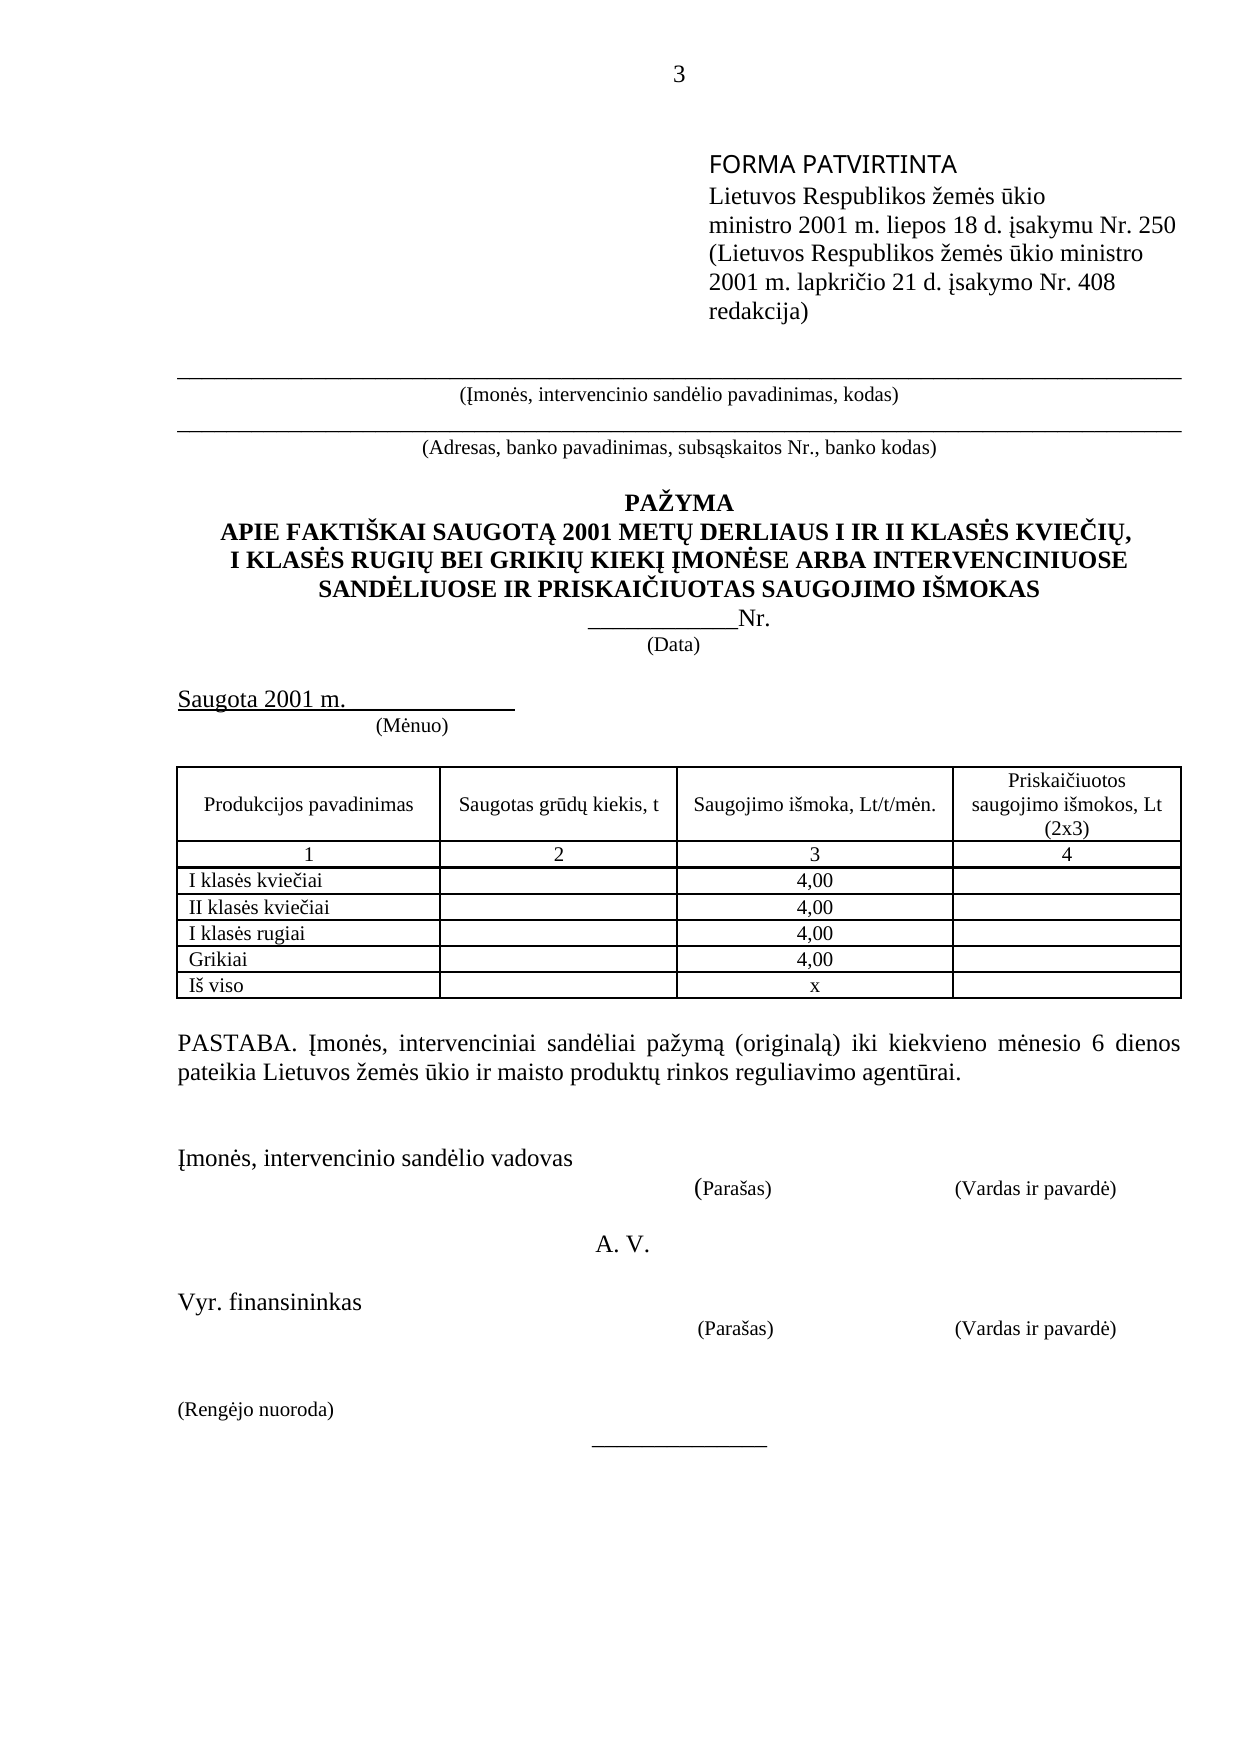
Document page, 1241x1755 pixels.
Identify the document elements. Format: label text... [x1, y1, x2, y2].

text ____________Nr. [177, 603, 1181, 632]
table_cell II klasės kviečiai [178, 895, 439, 919]
text APIE FAKTIŠKAI SAUGOTĄ 2001 METŲ DERLIAUS I IR II KLASĖS KVIEČIŲ, [177, 517, 1181, 545]
text (Lietuvos Respublikos žemės ūkio ministro [177, 238, 1181, 267]
text ministro 2001 m. liepos 18 d. įsakymu Nr. 250 [177, 210, 1181, 238]
text (Įmonės, intervencinio sandėlio pavadinimas, kodas) [177, 382, 1181, 406]
text A. V. [177, 1229, 1181, 1258]
table_cell Iš viso [178, 973, 439, 997]
text Įmonės, intervencinio sandėlio vadovas [177, 1143, 1181, 1172]
text (Parašas) (Vardas ir pavardė) [177, 1172, 1181, 1200]
text Saugota 2001 m. _____________ [177, 684, 1181, 713]
text (Adresas, banko pavadinimas, subsąskaitos Nr., banko kodas) [177, 435, 1181, 459]
table_cell [954, 869, 1180, 892]
text redakcija) [177, 296, 1181, 325]
table_cell [954, 895, 1180, 919]
text Lietuvos Respublikos žemės ūkio [177, 181, 1181, 210]
table_cell 4,00 [678, 947, 952, 971]
table_header Saugojimo išmoka, Lt/t/mėn. [678, 768, 952, 840]
table_cell [441, 869, 676, 892]
table_cell Grikiai [178, 947, 439, 971]
text ______________ [177, 1421, 1181, 1450]
table_cell I klasės rugiai [178, 921, 439, 945]
table_cell [954, 921, 1180, 945]
table_cell 4,00 [678, 869, 952, 892]
text 2001 m. lapkričio 21 d. įsakymo Nr. 408 [177, 267, 1181, 296]
table_cell 1 [178, 842, 439, 866]
text (Parašas) (Vardas ir pavardė) [177, 1315, 1181, 1339]
table_header Priskaičiuotos saugojimo išmokos, Lt (2x3) [954, 768, 1180, 840]
table_cell [441, 973, 676, 997]
table_cell [441, 921, 676, 945]
table_header Saugotas grūdų kiekis, t [441, 768, 676, 840]
text PASTABA. Įmonės, intervenciniai sandėliai pažymą (originalą) iki kiekvieno mėnesio 6 dienos pateikia Lietuvos žemės ūkio ir maisto produktų rinkos reguliavimo agentūrai. [177, 1028, 1181, 1085]
table_cell [441, 895, 676, 919]
text PAŽYMA [177, 488, 1181, 517]
text (Data) [177, 632, 1181, 656]
table_cell 3 [678, 842, 952, 866]
table_cell x [678, 973, 952, 997]
table_header Produkcijos pavadinimas [178, 768, 439, 840]
table_cell 4 [954, 842, 1180, 866]
text (Rengėjo nuoroda) [177, 1397, 1181, 1421]
table_cell 2 [441, 842, 676, 866]
text I KLASĖS RUGIŲ BEI GRIKIŲ KIEKĮ ĮMONĖSE ARBA INTERVENCINIUOSE SANDĖLIUOSE IR PRISKAIČIUOTAS SAUGOJIMO IŠMOKAS [177, 545, 1181, 603]
text Vyr. finansininkas [177, 1287, 1181, 1315]
text (Mėnuo) [177, 713, 1181, 737]
table_cell 4,00 [678, 921, 952, 945]
table_cell [441, 947, 676, 971]
table_cell [954, 947, 1180, 971]
table_cell 4,00 [678, 895, 952, 919]
table_cell I klasės kviečiai [178, 869, 439, 892]
text Forma patvirtinta [177, 147, 1181, 181]
table_cell [954, 973, 1180, 997]
